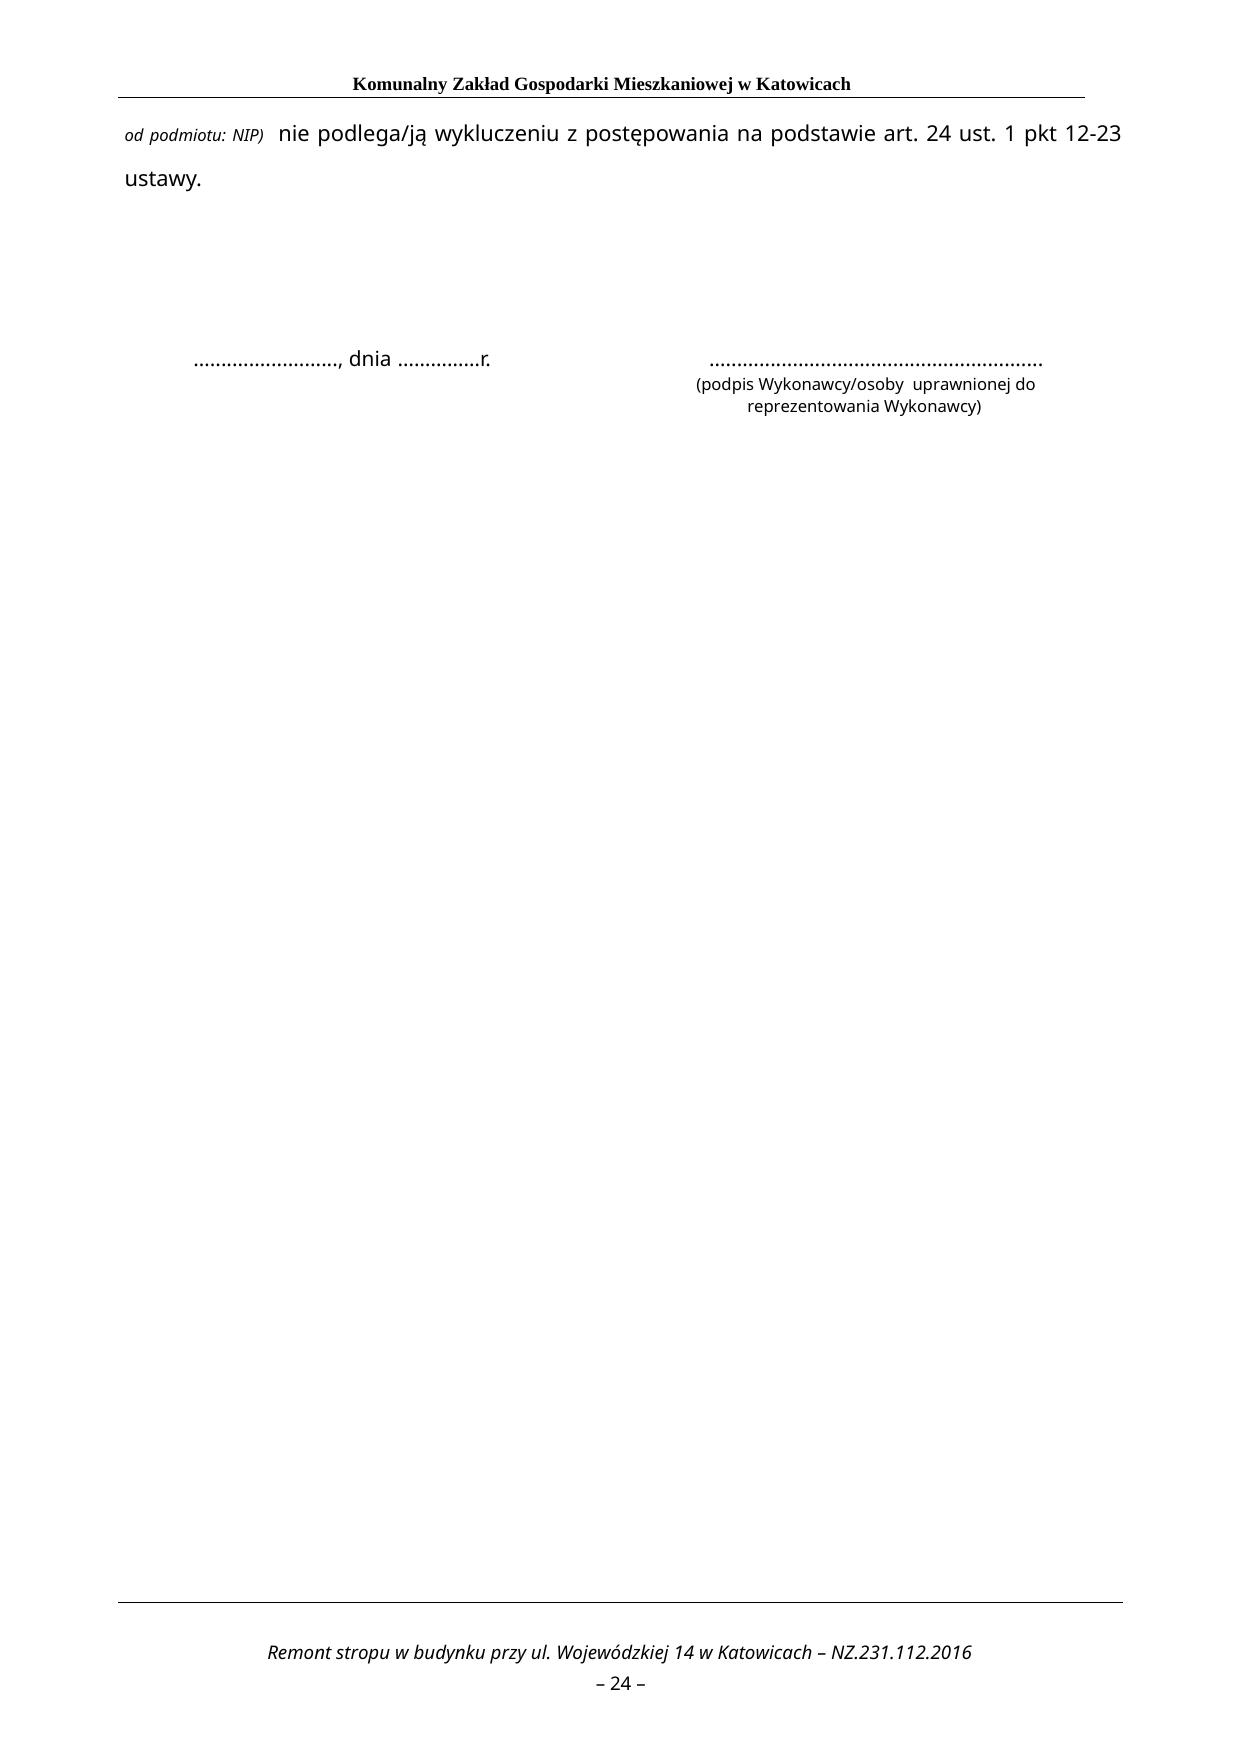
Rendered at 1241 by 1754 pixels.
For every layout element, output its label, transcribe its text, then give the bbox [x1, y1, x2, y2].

list od podmiotu: NIP) nie podlega/ją wykluczeniu z postępowania na podstawie art. 24 ust. 1 pkt 12-23 ustawy. [124, 118, 1123, 193]
list …......................., dnia ……………r. …......................................................... [193, 344, 1123, 372]
text (podpis Wykonawcy/osoby uprawnionej do reprezentowania Wykonawcy) [693, 372, 1038, 418]
